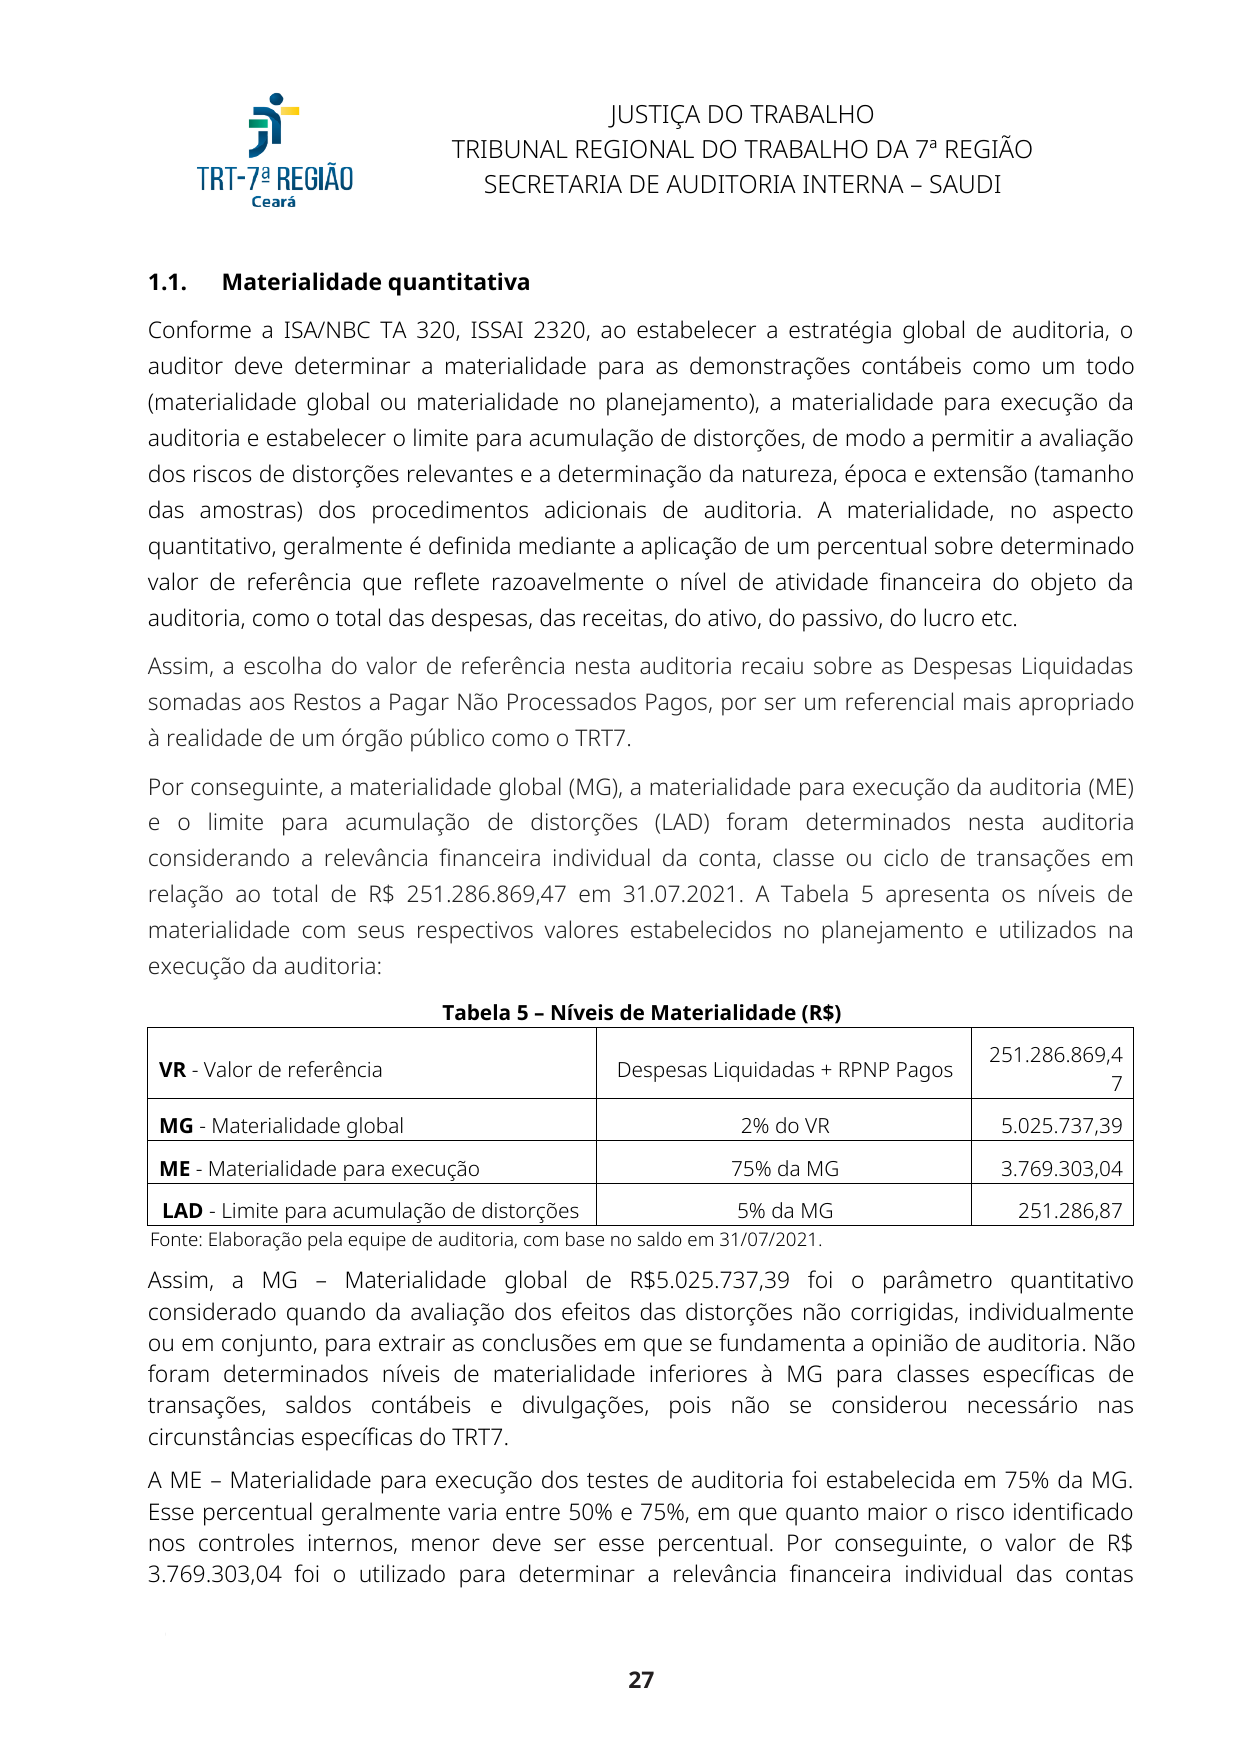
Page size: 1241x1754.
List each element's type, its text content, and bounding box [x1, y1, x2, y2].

list Materialidade quantitativa [148, 266, 1136, 297]
table_cell 5% da MG [597, 1184, 971, 1225]
table_header Despesas Liquidadas + RPNP Pagos [597, 1028, 971, 1098]
text Assim, a MG – Materialidade global de R$5.025.737,39 foi o parâmetro quantitativo considerado quando da avaliação dos efeitos das distorções não corrigidas, individualmente ou em conjunto, para extrair as conclusões em que se fundamenta a opinião de auditoria. Não foram determinados níveis de materialidade inferiores à MG para classes específicas de transações, saldos contábeis e divulgações, pois não se considerou necessário nas circunstâncias específicas do TRT7. [148, 1264, 1136, 1452]
text Conforme a ISA/NBC TA 320, ISSAI 2320, ao estabelecer a estratégia global de auditoria, o auditor deve determinar a materialidade para as demonstrações contábeis como um todo (materialidade global ou materialidade no planejamento), a materialidade para execução da auditoria e estabelecer o limite para acumulação de distorções, de modo a permitir a avaliação dos riscos de distorções relevantes e a determinação da natureza, época e extensão (tamanho das amostras) dos procedimentos adicionais de auditoria. A materialidade, no aspecto quantitativo, geralmente é definida mediante a aplicação de um percentual sobre determinado valor de referência que reflete razoavelmente o nível de atividade financeira do objeto da auditoria, como o total das despesas, das receitas, do ativo, do passivo, do lucro etc. [148, 314, 1136, 633]
table_cell 3.769.303,04 [972, 1141, 1133, 1183]
table_cell 75% da MG [597, 1141, 971, 1183]
table_cell 5.025.737,39 [972, 1099, 1133, 1140]
table_cell ME - Materialidade para execução [148, 1141, 596, 1183]
text Assim, a escolha do valor de referência nesta auditoria recaiu sobre as Despesas Liquidadas somadas aos Restos a Pagar Não Processados Pagos, por ser um referencial mais apropriado à realidade de um órgão público como o TRT7. [148, 650, 1136, 753]
text Por conseguinte, a materialidade global (MG), a materialidade para execução da auditoria (ME) e o limite para acumulação de distorções (LAD) foram determinados nesta auditoria considerando a relevância financeira individual da conta, classe ou ciclo de transações em relação ao total de R$ 251.286.869,47 em 31.07.2021. A Tabela 5 apresenta os níveis de materialidade com seus respectivos valores estabelecidos no planejamento e utilizados na execução da auditoria: [148, 770, 1136, 981]
table_header 251.286.869,47 [972, 1028, 1133, 1098]
text A ME – Materialidade para execução dos testes de auditoria foi estabelecida em 75% da MG. Esse percentual geralmente varia entre 50% e 75%, em que quanto maior o risco identificado nos controles internos, menor deve ser esse percentual. Por conseguinte, o valor de R$ 3.769.303,04 foi o utilizado para determinar a relevância financeira individual das contas [148, 1464, 1136, 1589]
table_cell 2% do VR [597, 1099, 971, 1140]
table_cell MG - Materialidade global [148, 1099, 596, 1140]
picture [181, 90, 363, 214]
text Fonte: Elaboração pela equipe de auditoria, com base no saldo em 31/07/2021. [149, 1226, 1136, 1252]
table_cell 251.286,87 [972, 1184, 1133, 1225]
table_cell LAD - Limite para acumulação de distorções [148, 1184, 596, 1225]
table_header VR - Valor de referência [148, 1028, 596, 1098]
text Tabela 5 – Níveis de Materialidade (R$) [148, 998, 1136, 1027]
